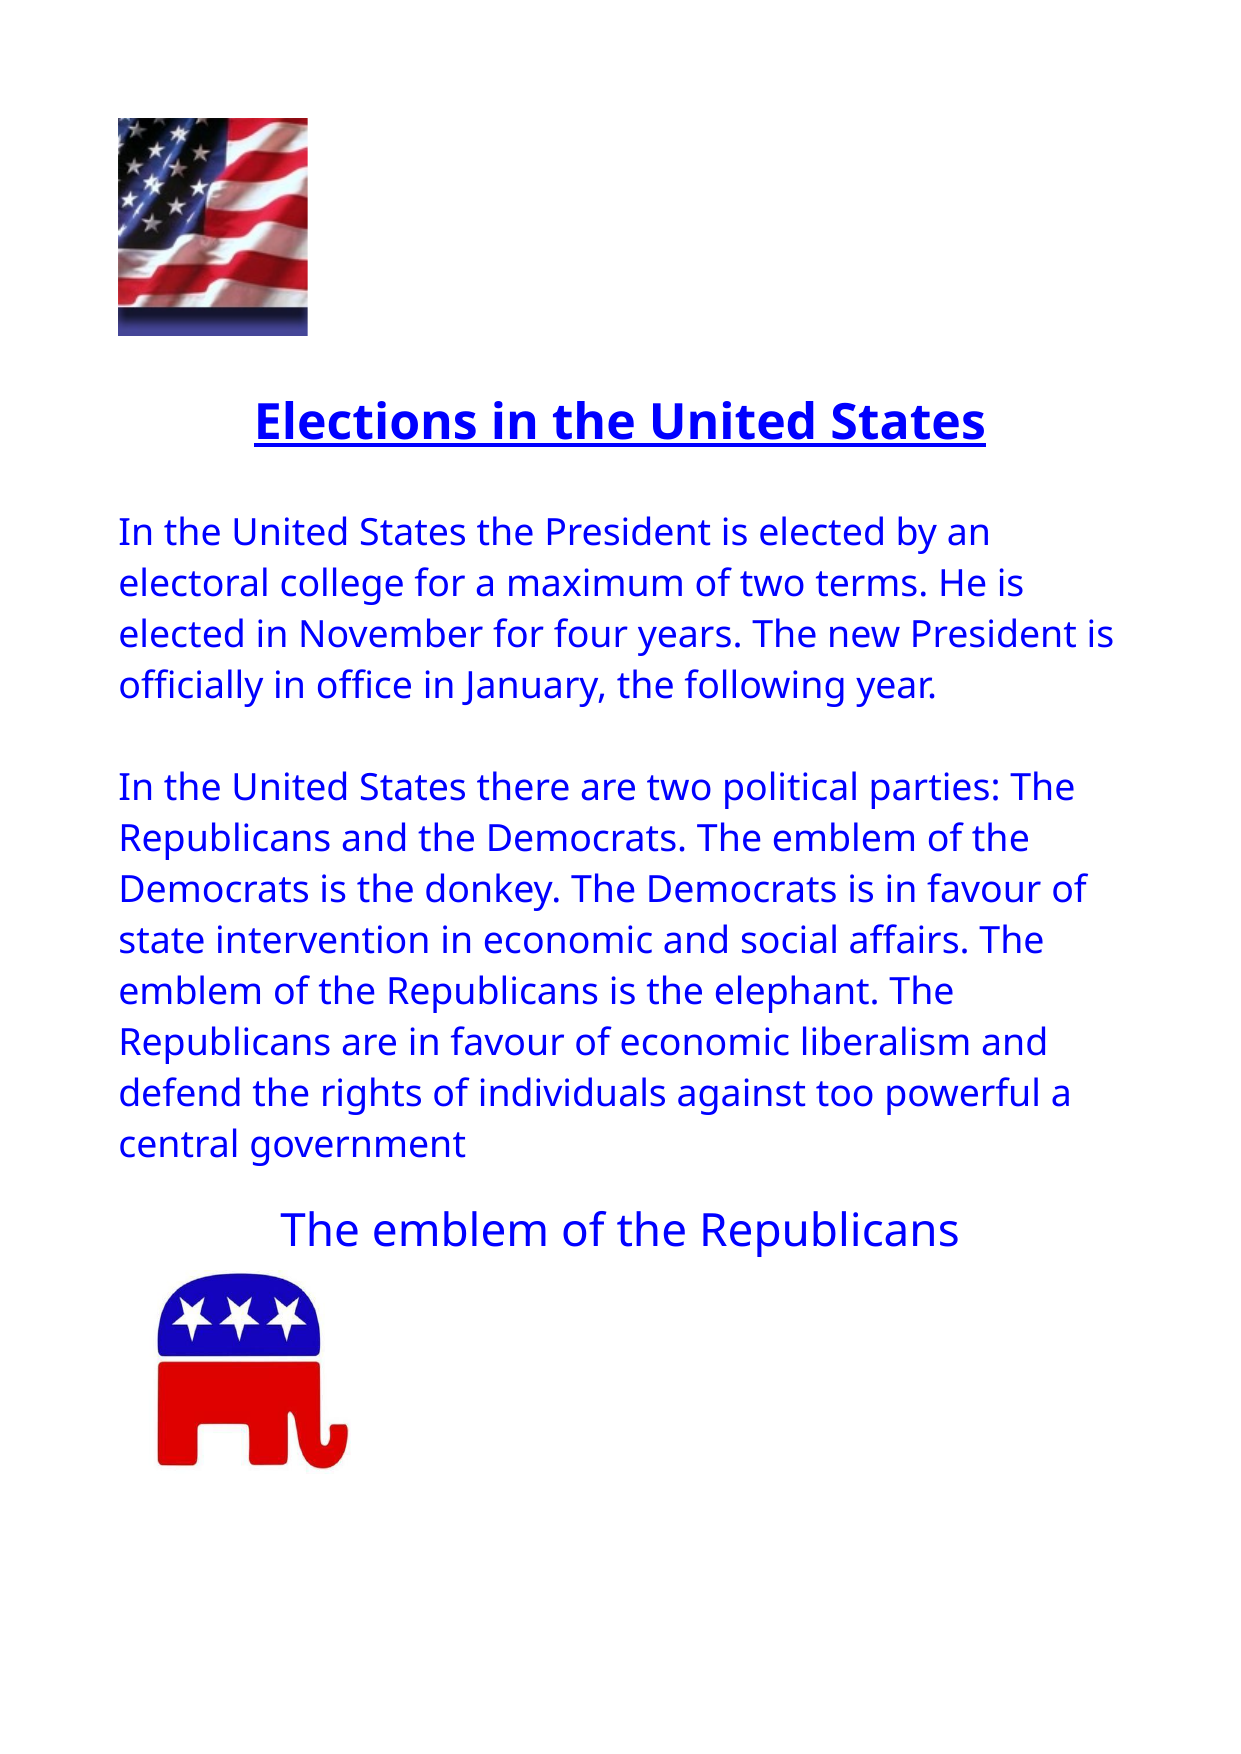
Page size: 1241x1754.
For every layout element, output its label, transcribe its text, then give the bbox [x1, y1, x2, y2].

text The emblem of the Republicans [118, 1198, 1122, 1260]
text In the United States the President is elected by an electoral college for a maximum of two terms. He is elected in November for four years. The new President is officially in office in January, the following year. [118, 505, 1122, 709]
text In the United States there are two political parties: The Republicans and the Democrats. The emblem of the Democrats is the donkey. The Democrats is in favour of state intervention in economic and social affairs. The emblem of the Republicans is the elephant. The Republicans are in favour of economic liberalism and defend the rights of individuals against too powerful a central government [118, 761, 1122, 1169]
text Elections in the United States [118, 386, 1122, 454]
